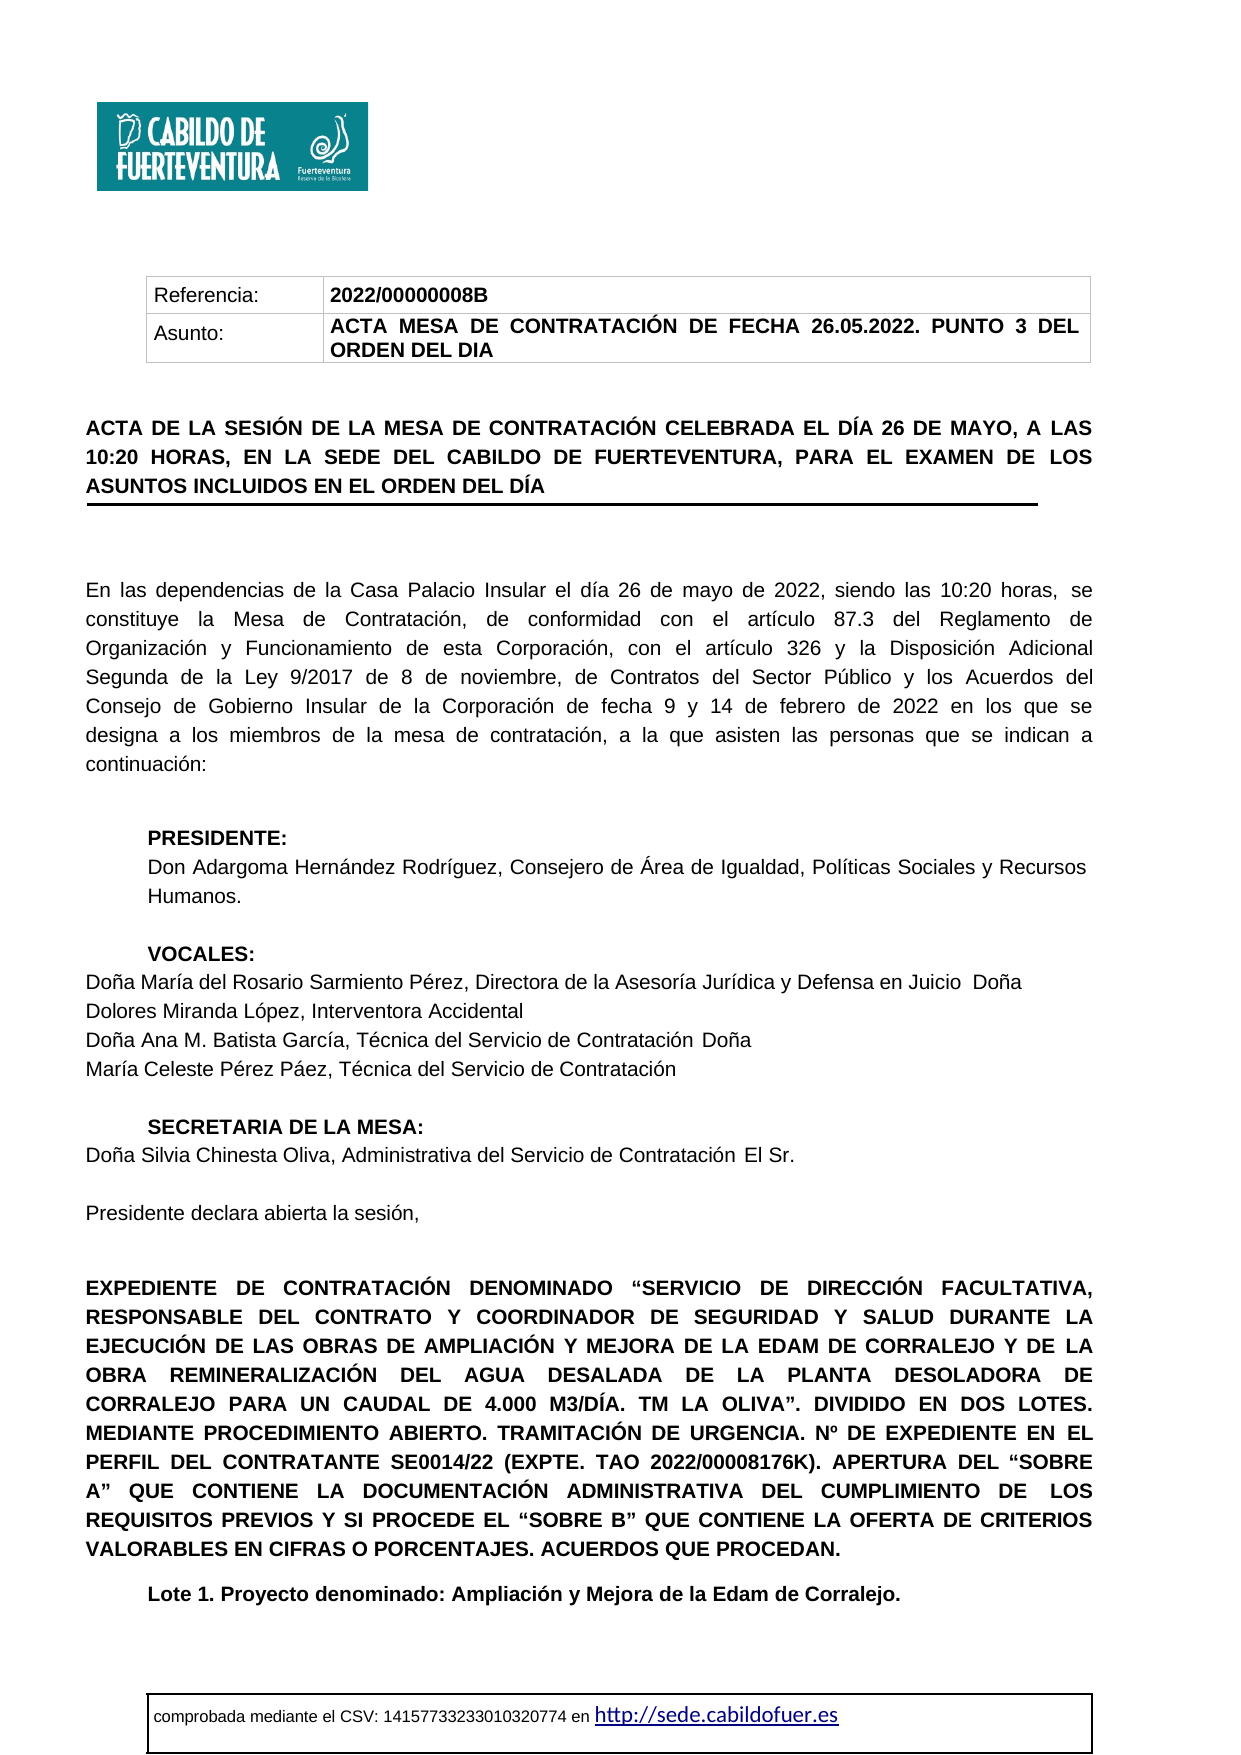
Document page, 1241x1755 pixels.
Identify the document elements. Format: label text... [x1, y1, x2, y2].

subtitle SECRETARIA DE LA MESA: [147, 1114, 1109, 1138]
subtitle EXPEDIENTE DE CONTRATACIÓN DENOMINADO “SERVICIO DE DIRECCIÓN FACULTATIVA, RESPONSABLE DEL CONTRATO Y COORDINADOR DE SEGURIDAD Y SALUD DURANTE LA EJECUCIÓN DE LAS OBRAS DE AMPLIACIÓN Y MEJORA DE LA EDAM DE CORRALEJO Y DE LA OBRA REMINERALIZACIÓN DEL AGUA DESALADA DE LA PLANTA DESOLADORA DE CORRALEJO PARA UN CAUDAL DE 4.000 M3/DÍA. TM LA OLIVA”. DIVIDIDO EN DOS LOTES. MEDIANTE PROCEDIMIENTO ABIERTO. TRAMITACIÓN DE URGENCIA. Nº DE EXPEDIENTE EN EL PERFIL DEL CONTRATANTE SE0014/22 (EXPTE. TAO 2022/00008176K). APERTURA DEL “SOBRE A” QUE CONTIENE LA DOCUMENTACIÓN ADMINISTRATIVA DEL CUMPLIMIENTO DE LOS REQUISITOS PREVIOS Y SI PROCEDE EL “SOBRE B” QUE CONTIENE LA OFERTA DE CRITERIOS VALORABLES EN CIFRAS O PORCENTAJES. ACUERDOS QUE PROCEDAN. [85, 1276, 1093, 1561]
text Lote 1. Proyecto denominado: Ampliación y Mejora de la Edam de Corralejo. [147, 1582, 1109, 1606]
text Doña María del Rosario Sarmiento Pérez, Directora de la Asesoría Jurídica y Defensa en Juicio Doña Dolores Miranda López, Interventora Accidental [85, 970, 1071, 1023]
table_cell ACTA MESA DE CONTRATACIÓN DE FECHA 26.05.2022. PUNTO 3 DEL ORDEN DEL DIA [324, 314, 1090, 362]
table_header Referencia: [147, 277, 323, 313]
text Don Adargoma Hernández Rodríguez, Consejero de Área de Igualdad, Políticas Sociales y Recursos Humanos. [147, 855, 1109, 908]
subtitle PRESIDENTE: [147, 826, 1109, 850]
text Doña Ana M. Batista García, Técnica del Servicio de Contratación Doña María Celeste Pérez Páez, Técnica del Servicio de Contratación [85, 1028, 801, 1081]
table_header 2022/00000008B [324, 277, 1090, 313]
table_cell Asunto: [147, 314, 323, 362]
text En las dependencias de la Casa Palacio Insular el día 26 de mayo de 2022, siendo las 10:20 horas, se constituye la Mesa de Contratación, de conformidad con el artículo 87.3 del Reglamento de Organización y Funcionamiento de esta Corporación, con el artículo 326 y la Disposición Adicional Segunda de la Ley 9/2017 de 8 de noviembre, de Contratos del Sector Público y los Acuerdos del Consejo de Gobierno Insular de la Corporación de fecha 9 y 14 de febrero de 2022 en los que se designa a los miembros de la mesa de contratación, a la que asisten las personas que se indican a continuación: [85, 578, 1093, 776]
subtitle ACTA DE LA SESIÓN DE LA MESA DE CONTRATACIÓN CELEBRADA EL DÍA 26 DE MAYO, A LAS 10:20 HORAS, EN LA SEDE DEL CABILDO DE FUERTEVENTURA, PARA EL EXAMEN DE LOS ASUNTOS INCLUIDOS EN EL ORDEN DEL DÍA [85, 416, 1093, 498]
text Doña Silvia Chinesta Oliva, Administrativa del Servicio de Contratación El Sr. Presidente declara abierta la sesión, [85, 1143, 801, 1225]
subtitle VOCALES: [147, 941, 1109, 965]
